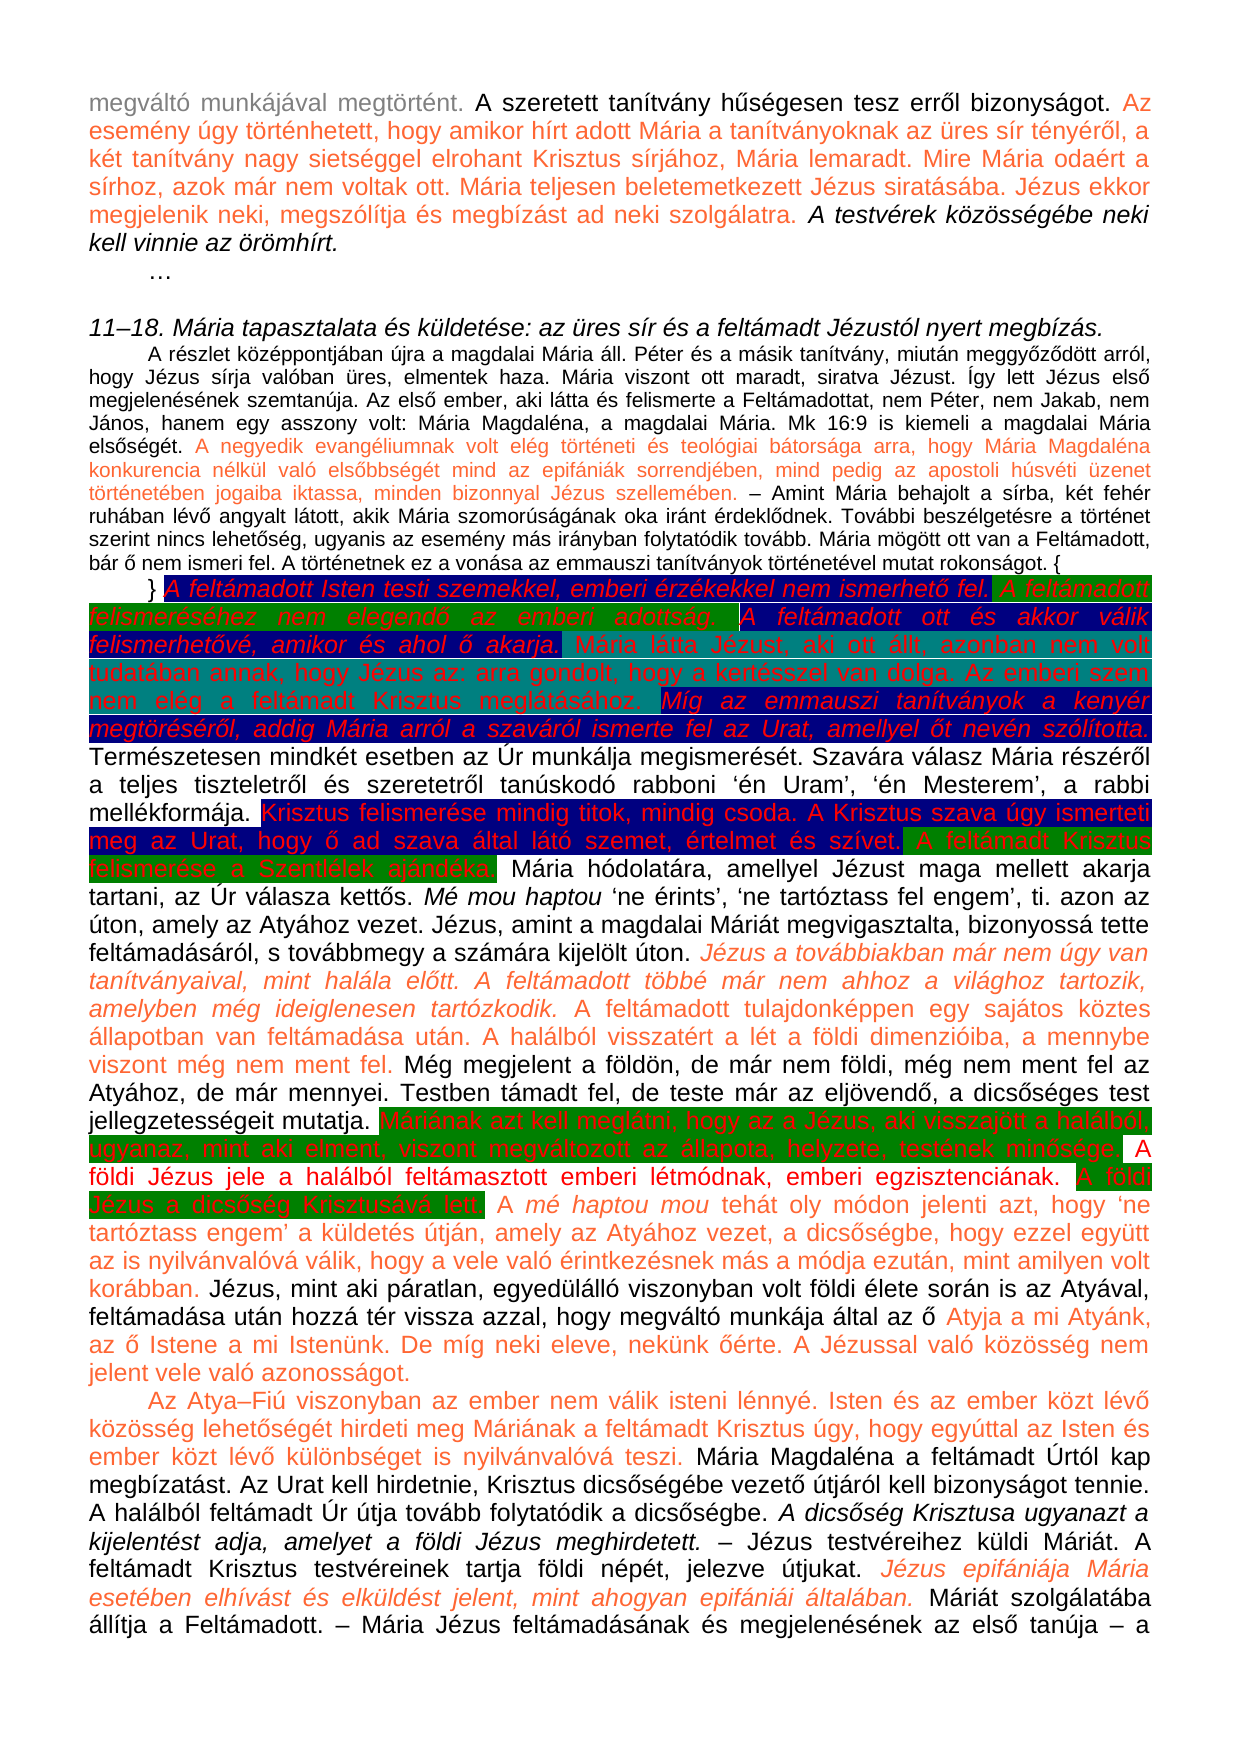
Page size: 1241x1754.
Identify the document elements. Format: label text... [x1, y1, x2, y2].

text } A feltámadott Isten testi szemekkel, emberi érzékekkel nem ismerhető fel. A feltámadott felismeréséhez nem elegendő az emberi adottság. A feltámadott ott és akkor válik felismerhetővé, amikor és ahol ő akarja. Mária látta Jézust, aki ott állt, azonban nem volt tudatában annak, hogy Jézus az: arra gondolt, hogy a kertésszel van dolga. Az emberi szem nem elég a feltámadt Krisztus meglátásához. Míg az emmauszi tanítványok a kenyér megtöréséről, addig Mária arról a szaváról ismerte fel az Urat, amellyel őt nevén szólította. Természetesen mindkét esetben az Úr munkálja megismerését. Szavára válasz Mária részéről a teljes tiszteletről és szeretetről tanúskodó rabboni ‘én Uram’, ‘én Mesterem’, a rabbi mellékformája. Krisztus felismerése mindig titok, mindig csoda. A Krisztus szava úgy ismerteti meg az Urat, hogy ő ad szava által látó szemet, értelmet és szívet. A feltámadt Krisztus felismerése a Szentlélek ajándéka. Mária hódolatára, amellyel Jézust maga mellett akarja tartani, az Úr válasza kettős. Mé mou haptou ‘ne érints’, ‘ne tartóztass fel engem’, ti. azon az úton, amely az Atyához vezet. Jézus, amint a magdalai Máriát megvigasztalta, bizonyossá tette feltámadásáról, s továbbmegy a számára kijelölt úton. Jézus a továbbiakban már nem úgy van tanítványaival, mint halála előtt. A feltámadott többé már nem ahhoz a világhoz tartozik, amelyben még ideiglenesen tartózkodik. A feltámadott tulajdonképpen egy sajátos köztes állapotban van feltámadása után. A halálból visszatért a lét a földi dimenzióiba, a mennybe viszont még nem ment fel. Még megjelent a földön, de már nem földi, még nem ment fel az Atyához, de már mennyei. Testben támadt fel, de teste már az eljövendő, a dicsőséges test jellegzetességeit mutatja. Máriának azt kell meglátni, hogy az a Jézus, aki visszajött a halálból, ugyanaz, mint aki elment, viszont megváltozott az állapota, helyzete, testének minősége. A földi Jézus jele a halálból feltámasztott emberi létmódnak, emberi egzisztenciának. A földi Jézus a dicsőség Krisztusává lett. A mé haptou mou tehát oly módon jelenti azt, hogy ‘ne tartóztass engem’ a küldetés útján, amely az Atyához vezet, a dicsőségbe, hogy ezzel együtt az is nyilvánvalóvá válik, hogy a vele való érintkezésnek más a módja ezután, mint amilyen volt korábban. Jézus, mint aki páratlan, egyedülálló viszonyban volt földi élete során is az Atyával, feltámadása után hozzá tér vissza azzal, hogy megváltó munkája által az ő Atyja a mi Atyánk, az ő Istene a mi Istenünk. De míg neki eleve, nekünk őérte. A Jézussal való közösség nem jelent vele való azonosságot. [88, 574, 1152, 1387]
text A részlet középpontjában újra a magdalai Mária áll. Péter és a másik tanítvány, miután meggyőződött arról, hogy Jézus sírja valóban üres, elmentek haza. Mária viszont ott maradt, siratva Jézust. Így lett Jézus első megjelenésének szemtanúja. Az első ember, aki látta és felismerte a Feltámadottat, nem Péter, nem Jakab, nem János, hanem egy asszony volt: Mária Magdaléna, a magdalai Mária. Mk 16:9 is kiemeli a magdalai Mária elsőségét. A negyedik evangéliumnak volt elég történeti és teológiai bátorsága arra, hogy Mária Magdaléna konkurencia nélkül való elsőbbségét mind az epifániák sorrendjében, mind pedig az apostoli húsvéti üzenet történetében jogaiba iktassa, minden bizonnyal Jézus szellemében. – Amint Mária behajolt a sírba, két fehér ruhában lévő angyalt látott, akik Mária szomorúságának oka iránt érdeklődnek. További beszélgetésre a történet szerint nincs lehetőség, ugyanis az esemény más irányban folytatódik tovább. Mária mögött ott van a Feltámadott, bár ő nem ismeri fel. A történetnek ez a vonása az emmauszi tanítványok történetével mutat rokonságot. { [88, 342, 1152, 574]
text Az Atya–Fiú viszonyban az ember nem válik isteni lénnyé. Isten és az ember közt lévő közösség lehetőségét hirdeti meg Máriának a feltámadt Krisztus úgy, hogy egyúttal az Isten és ember közt lévő különbséget is nyilvánvalóvá teszi. Mária Magdaléna a feltámadt Úrtól kap megbízatást. Az Urat kell hirdetnie, Krisztus dicsőségébe vezető útjáról kell bizonyságot tennie. A halálból feltámadt Úr útja tovább folytatódik a dicsőségbe. A dicsőség Krisztusa ugyanazt a kijelentést adja, amelyet a földi Jézus meghirdetett. – Jézus testvéreihez küldi Máriát. A feltámadt Krisztus testvéreinek tartja földi népét, jelezve útjukat. Jézus epifániája Mária esetében elhívást és elküldést jelent, mint ahogyan epifániái általában. Máriát szolgálatába állítja a Feltámadott. – Mária Jézus feltámadásának és megjelenésének az első tanúja – a [88, 1387, 1152, 1639]
text megváltó munkájával megtörtént. A szeretett tanítvány hűségesen tesz erről bizonyságot. Az esemény úgy történhetett, hogy amikor hírt adott Mária a tanítványoknak az üres sír tényéről, a két tanítvány nagy sietséggel elrohant Krisztus sírjához, Mária lemaradt. Mire Mária odaért a sírhoz, azok már nem voltak ott. Mária teljesen beletemetkezett Jézus siratásába. Jézus ekkor megjelenik neki, megszólítja és megbízást ad neki szolgálatra. A testvérek közösségébe neki kell vinnie az örömhírt. [88, 88, 1152, 257]
text 11–18. Mária tapasztalata és küldetése: az üres sír és a feltámadt Jézustól nyert megbízás. [88, 314, 1152, 342]
text … [88, 257, 1152, 285]
